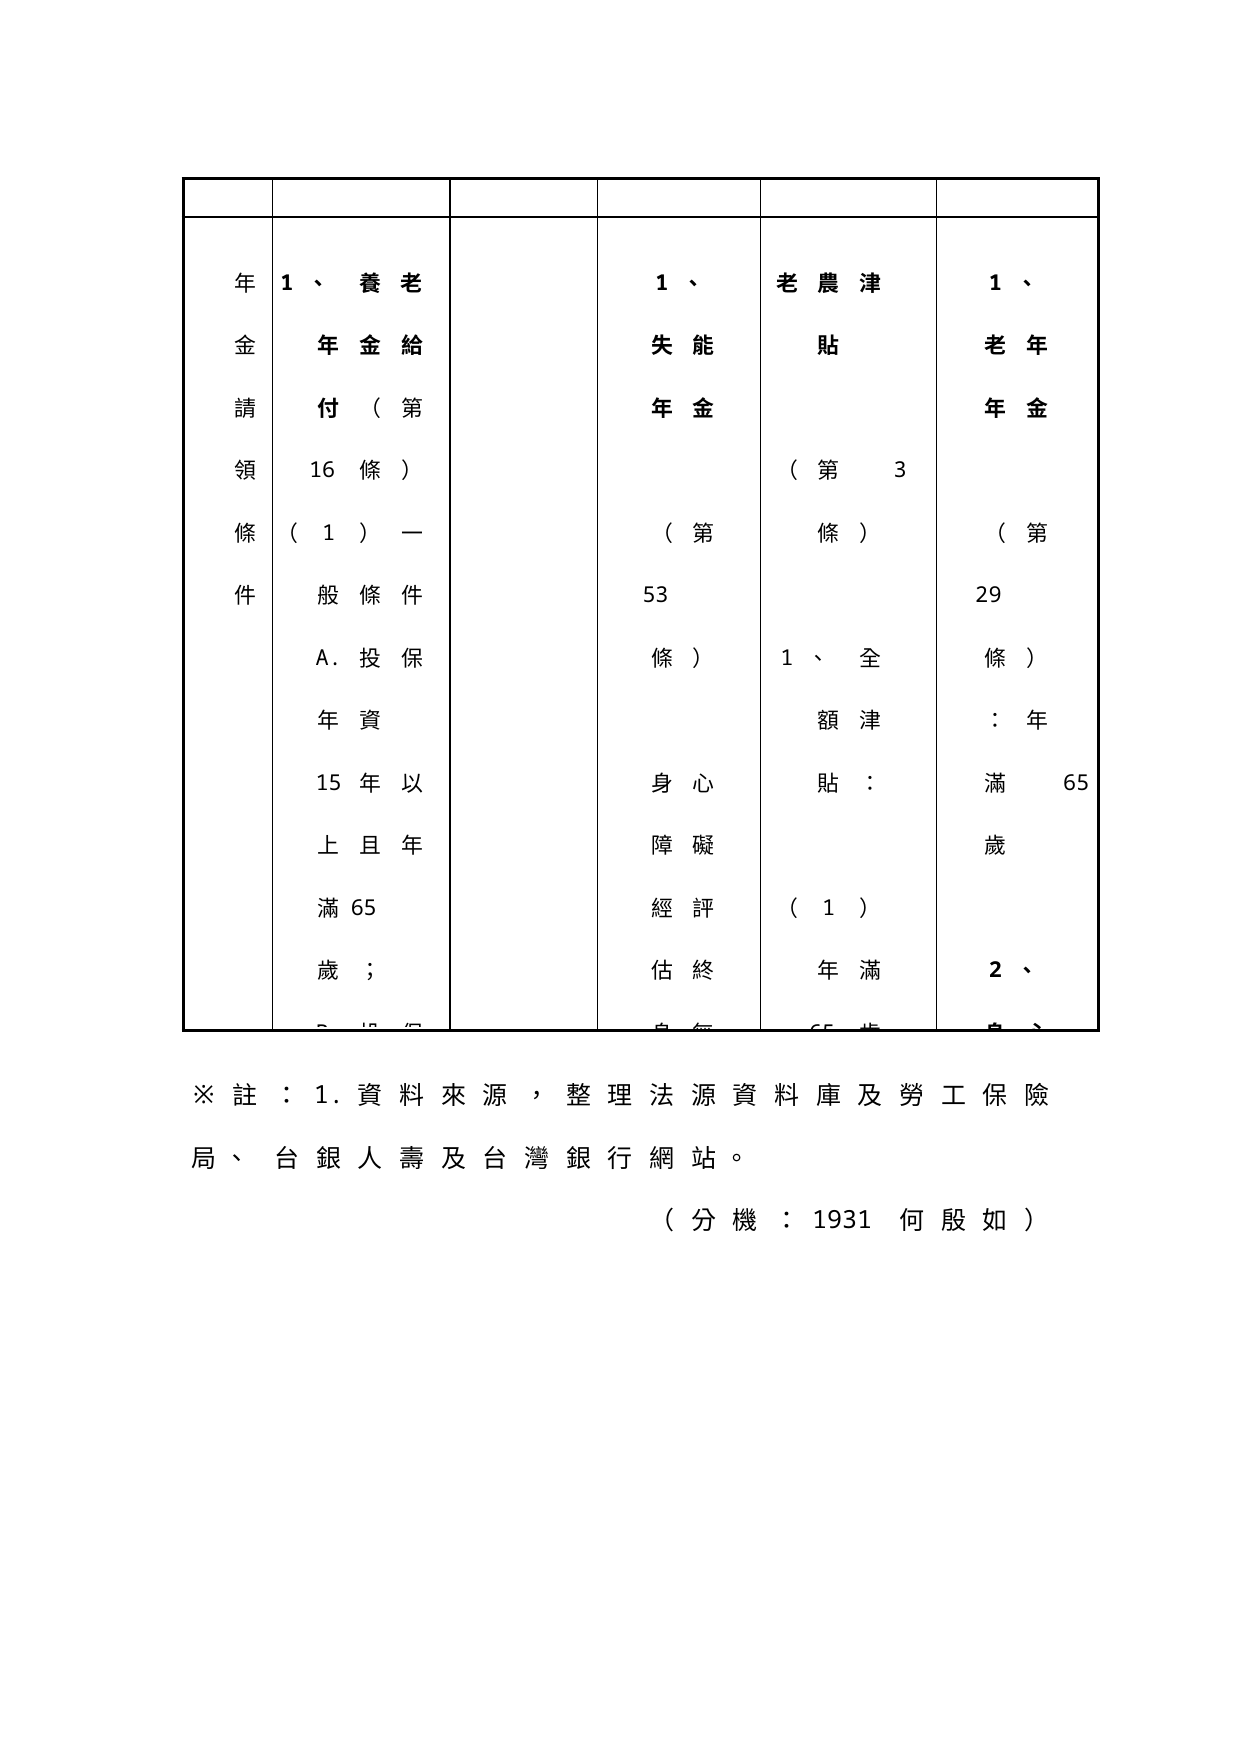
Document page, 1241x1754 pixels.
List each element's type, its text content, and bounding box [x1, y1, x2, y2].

table_header 軍保 [451, 180, 597, 216]
table_cell 1、失能年金 （第 53 條） 身心障礙經評估終身無工作能力者 2、老年年金給付（第 58 條） （1）年滿 60 歲有保險年資，保險年資合計滿 15 年者（98年1月1日年金施行後第 10 年提高1 歲，其後每2 年提高1歲至 65歲） （2）危勞降齡：（第 58 條第7 項） 工作滿15 年，年滿55 歲 3、遺屬年金給付 （第 63-1、63-2 條） 被保險人在保險有效期間死亡或於請領養老年金期間死亡，符合規定之遺族得請領之。 [598, 218, 760, 1029]
table_cell 老農津貼 （第 3 條） 1、全額津貼： （1）年滿 65 歲國民，在國內設有 戶籍，且於最近 3 年內每年 居住超過 183 日者； （2）申領時參加農民健康保險之農民且加保年資合計15 年以上者，或已領取勞工保險老年給付之漁會甲類會員且會員年資合計15 年以上者。 2、半額津貼： 於103年6月27日條文施行前已參加農民健康保險，且持續加保，於申領時加保年資合計6個月以上未滿15年者，減半發給。 [761, 218, 936, 1029]
table_header 國民年金 [937, 180, 1097, 216]
table_header 公保 [273, 180, 449, 216]
table_cell 1、養老年金給付（第 16 條） （1）一般條件 A.投保年資 15年以上且年滿65 歲； B.投保年資 20年以上且年滿60 歲； C.投保年資 30年以上且年滿55 歲。 （2）危勞降齡屆退(第18 條） 投保年資滿15年以上，不受年齡限制。 （3）因公傷病命令退休者以及全失能且終身無工作能力而退休（資遣）者（第18 條）投保年資未滿15 年，以15 年計，不受年齡限制。 2、遺屬年金給付 （第 22 條第 4 項、第 27 條） 被保險人在保險有效期間死亡，或於請領養老年金期間死亡，符合規定之遺族得請領之。 [273, 218, 449, 1029]
table_cell 年金請領條件 [185, 218, 272, 1029]
table_header 農保 [761, 180, 936, 216]
table_cell 1、老年年金 （第 29 條）：年滿 65 歲 2、身心障礙年金(第33 條）：重度以上並經評估無工作能力。 3、遺屬年金 （第 40 條）：加保期間死亡、符合請領老年年金給付前死亡或於領取身心障礙或老年年金給付期間死亡。 [937, 218, 1097, 1029]
table_cell - [451, 218, 597, 1029]
text ※註：1.資料來源，整理法源資料庫及勞工保險局、台銀人壽及台灣銀行網站。 [183, 1052, 1058, 1177]
text （分機：1931 何殷如） [183, 1177, 1058, 1240]
table_header 勞保 [598, 180, 760, 216]
table_header 項目 [185, 180, 272, 216]
